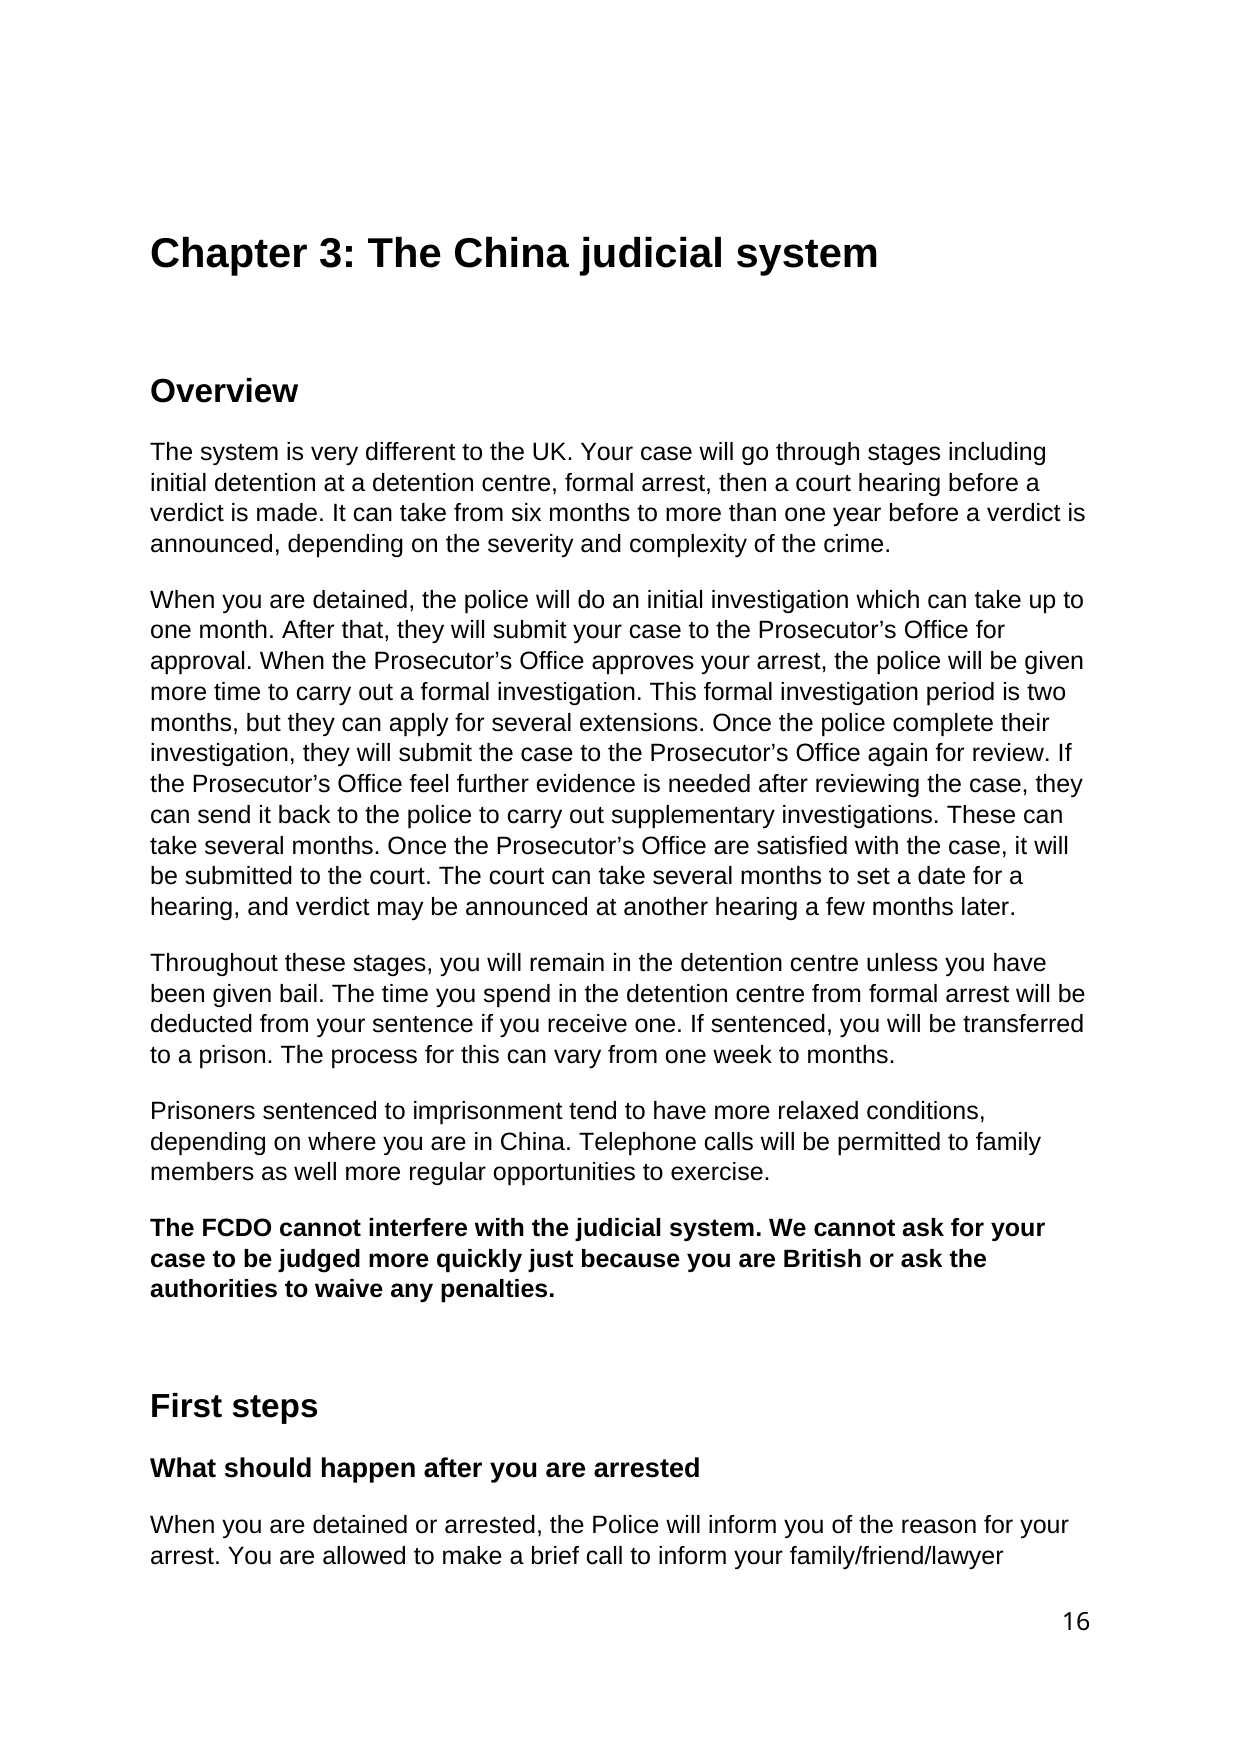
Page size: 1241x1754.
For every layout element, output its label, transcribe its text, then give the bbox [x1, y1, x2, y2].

text Chapter 3: The China judicial system [150, 228, 1090, 276]
text When you are detained, the police will do an initial investigation which can take up to one month. After that, they will submit your case to the Prosecutor’s Office for approval. When the Prosecutor’s Office approves your arrest, the police will be given more time to carry out a formal investigation. This formal investigation period is two months, but they can apply for several extensions. Once the police complete their investigation, they will submit the case to the Prosecutor’s Office again for review. If the Prosecutor’s Office feel further evidence is needed after reviewing the case, they can send it back to the police to carry out supplementary investigations. These can take several months. Once the Prosecutor’s Office are satisfied with the case, it will be submitted to the court. The court can take several months to set a date for a hearing, and verdict may be announced at another hearing a few months later. [150, 585, 1090, 921]
text What should happen after you are arrested [150, 1452, 1090, 1483]
text Overview [150, 371, 1090, 409]
text When you are detained or arrested, the Police will inform you of the reason for your arrest. You are allowed to make a brief call to inform your family/friend/lawyer [150, 1510, 1090, 1570]
text First steps [150, 1386, 1090, 1424]
text The system is very different to the UK. Your case will go through stages including initial detention at a detention centre, formal arrest, then a court hearing before a verdict is made. It can take from six months to more than one year before a verdict is announced, depending on the severity and complexity of the crime. [150, 437, 1090, 558]
text The FCDO cannot interfere with the judicial system. We cannot ask for your case to be judged more quickly just because you are British or ask the authorities to waive any penalties. [150, 1213, 1090, 1303]
text Throughout these stages, you will remain in the detention centre unless you have been given bail. The time you spend in the detention centre from formal arrest will be deducted from your sentence if you receive one. If sentenced, you will be transferred to a prison. The process for this can vary from one week to months. [150, 948, 1090, 1069]
text Prisoners sentenced to imprisonment tend to have more relaxed conditions, depending on where you are in China. Telephone calls will be permitted to family members as well more regular opportunities to exercise. [150, 1096, 1090, 1186]
